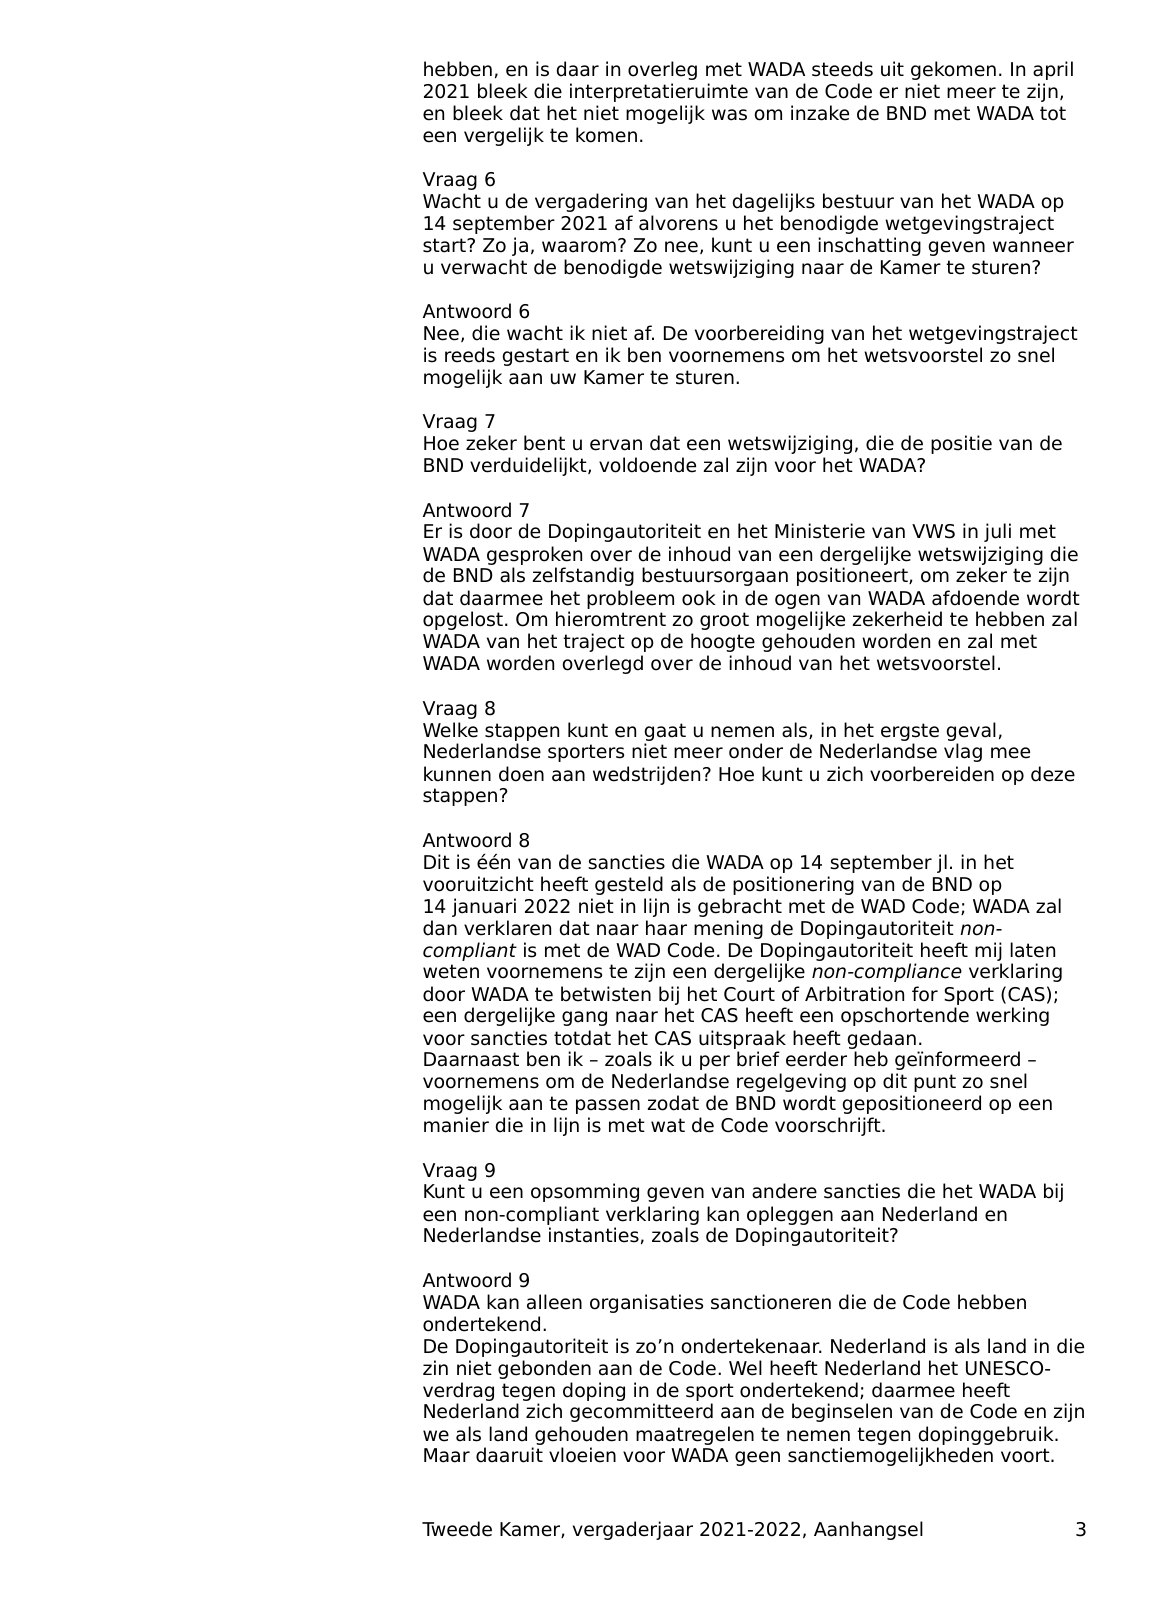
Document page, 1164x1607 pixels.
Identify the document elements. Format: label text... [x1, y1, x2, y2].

text Nee, die wacht ik niet af. De voorbereiding van het wetgevingstraject is reeds gestart en ik ben voornemens om het wetsvoorstel zo snel mogelijk aan uw Kamer te sturen. [422, 323, 1087, 389]
text De Dopingautoriteit is zo’n ondertekenaar. Nederland is als land in die zin niet gebonden aan de Code. Wel heeft Nederland het UNESCO-verdrag tegen doping in de sport ondertekend; daarmee heeft Nederland zich gecommitteerd aan de beginselen van de Code en zijn we als land gehouden maatregelen te nemen tegen dopinggebruik. Maar daaruit vloeien voor WADA geen sanctiemogelijkheden voort. [422, 1336, 1087, 1467]
text Hoe zeker bent u ervan dat een wetswijziging, die de positie van de BND verduidelijkt, voldoende zal zijn voor het WADA? [422, 433, 1087, 477]
text Dit is één van de sancties die WADA op 14 september jl. in het vooruitzicht heeft gesteld als de positionering van de BND op 14 januari 2022 niet in lijn is gebracht met de WAD Code; WADA zal dan verklaren dat naar haar mening de Dopingautoriteit non-compliant is met de WAD Code. De Dopingautoriteit heeft mij laten weten voornemens te zijn een dergelijke non-compliance verklaring door WADA te betwisten bij het Court of Arbitration for Sport (CAS); een dergelijke gang naar het CAS heeft een opschortende werking voor sancties totdat het CAS uitspraak heeft gedaan. [422, 852, 1087, 1049]
text Er is door de Dopingautoriteit en het Ministerie van VWS in juli met WADA gesproken over de inhoud van een dergelijke wetswijziging die de BND als zelfstandig bestuursorgaan positioneert, om zeker te zijn dat daarmee het probleem ook in de ogen van WADA afdoende wordt opgelost. Om hieromtrent zo groot mogelijke zekerheid te hebben zal WADA van het traject op de hoogte gehouden worden en zal met WADA worden overlegd over de inhoud van het wetsvoorstel. [422, 521, 1087, 675]
text hebben, en is daar in overleg met WADA steeds uit gekomen. In april 2021 bleek die interpretatieruimte van de Code er niet meer te zijn, en bleek dat het niet mogelijk was om inzake de BND met WADA tot een vergelijk te komen. [422, 59, 1087, 147]
text Vraag 7 [422, 411, 1087, 433]
text Vraag 8 [422, 697, 1087, 719]
text Antwoord 8 [422, 829, 1087, 852]
text Antwoord 6 [422, 301, 1087, 323]
text Antwoord 9 [422, 1269, 1087, 1292]
text Wacht u de vergadering van het dagelijks bestuur van het WADA op 14 september 2021 af alvorens u het benodigde wetgevingstraject start? Zo ja, waarom? Zo nee, kunt u een inschatting geven wanneer u verwacht de benodigde wetswijziging naar de Kamer te sturen? [422, 191, 1087, 279]
text Kunt u een opsomming geven van andere sancties die het WADA bij een non-compliant verklaring kan opleggen aan Nederland en Nederlandse instanties, zoals de Dopingautoriteit? [422, 1181, 1087, 1247]
text Welke stappen kunt en gaat u nemen als, in het ergste geval, Nederlandse sporters niet meer onder de Nederlandse vlag mee kunnen doen aan wedstrijden? Hoe kunt u zich voorbereiden op deze stappen? [422, 719, 1087, 807]
text Vraag 9 [422, 1159, 1087, 1181]
text WADA kan alleen organisaties sanctioneren die de Code hebben ondertekend. [422, 1292, 1087, 1336]
text Vraag 6 [422, 169, 1087, 191]
text Antwoord 7 [422, 499, 1087, 521]
text Daarnaast ben ik – zoals ik u per brief eerder heb geïnformeerd – voornemens om de Nederlandse regelgeving op dit punt zo snel mogelijk aan te passen zodat de BND wordt gepositioneerd op een manier die in lijn is met wat de Code voorschrijft. [422, 1049, 1087, 1137]
